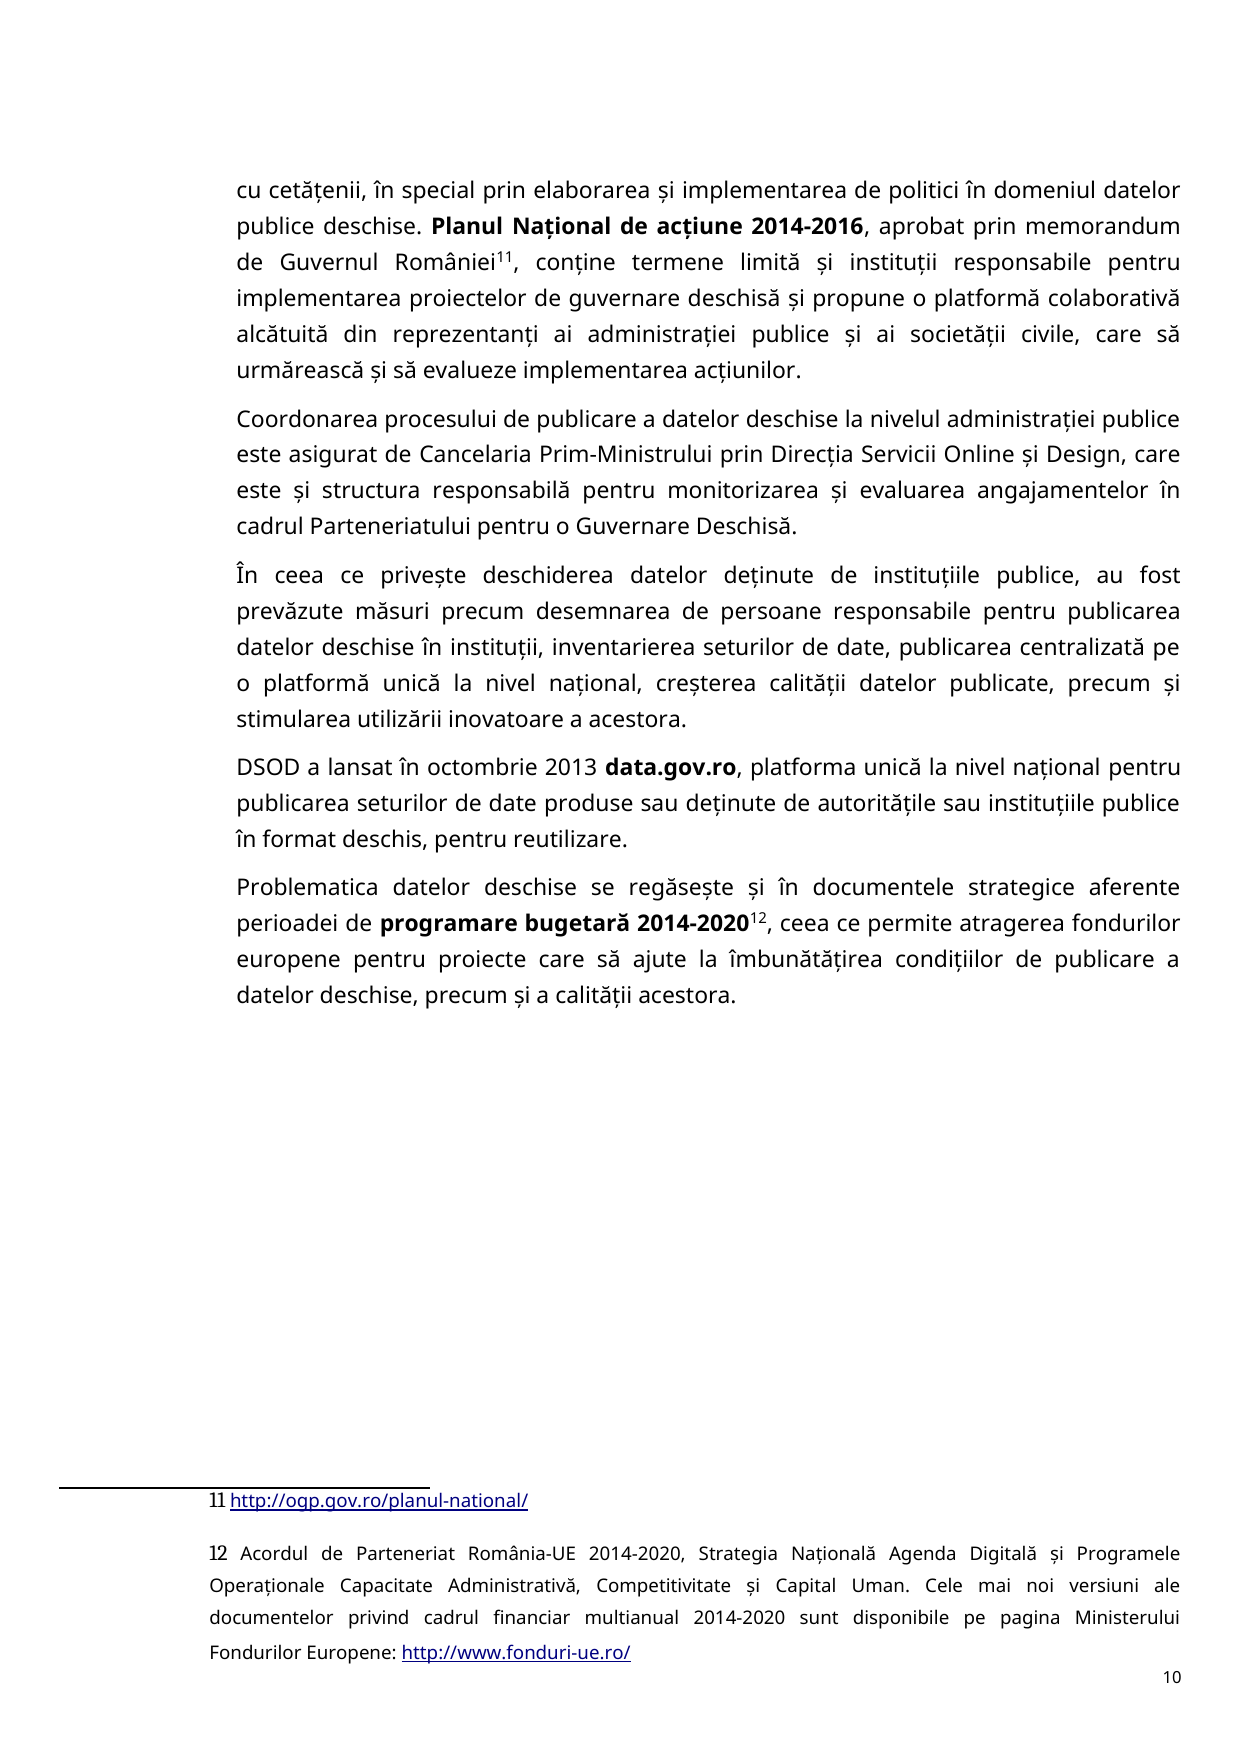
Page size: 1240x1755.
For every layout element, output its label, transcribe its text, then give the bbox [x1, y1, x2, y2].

text Problematica datelor deschise se regăsește și în documentele strategice aferente perioadei de programare bugetară 2014-2020, ceea ce permite atragerea fondurilor europene pentru proiecte care să ajute la îmbunătățirea condițiilor de publicare a datelor deschise, precum și a calității acestora. [236, 871, 1181, 1010]
text DSOD a lansat în octombrie 2013 data.gov.ro, platforma unică la nivel național pentru publicarea seturilor de date produse sau deținute de autoritățile sau instituțiile publice în format deschis, pentru reutilizare. [236, 751, 1181, 854]
text Acordul de Parteneriat România-UE 2014-2020, Strategia Națională Agenda Digitală și Programele Operaționale Capacitate Administrativă, Competitivitate și Capital Uman. Cele mai noi versiuni ale documentelor privind cadrul financiar multianual 2014-2020 sunt disponibile pe pagina Ministerului Fondurilor Europene: http://www.fonduri-ue.ro/ [209, 1541, 1181, 1666]
text http://ogp.gov.ro/planul-national/ [134, 1488, 1181, 1513]
text cu cetăţenii, în special prin elaborarea şi implementarea de politici în domeniul datelor publice deschise. Planul Național de acțiune 2014-2016, aprobat prin memorandum de Guvernul României, conține termene limită și instituții responsabile pentru implementarea proiectelor de guvernare deschisă și propune o platformă colaborativă alcătuită din reprezentanți ai administrației publice și ai societății civile, care să urmărească și să evalueze implementarea acțiunilor. [236, 174, 1181, 385]
text În ceea ce privește deschiderea datelor deținute de instituțiile publice, au fost prevăzute măsuri precum desemnarea de persoane responsabile pentru publicarea datelor deschise în instituții, inventarierea seturilor de date, publicarea centralizată pe o platformă unică la nivel național, creșterea calității datelor publicate, precum și stimularea utilizării inovatoare a acestora. [236, 559, 1181, 734]
text Coordonarea procesului de publicare a datelor deschise la nivelul administrației publice este asigurat de Cancelaria Prim-Ministrului prin Direcția Servicii Online și Design, care este și structura responsabilă pentru monitorizarea și evaluarea angajamentelor în cadrul Parteneriatului pentru o Guvernare Deschisă. [236, 402, 1181, 542]
